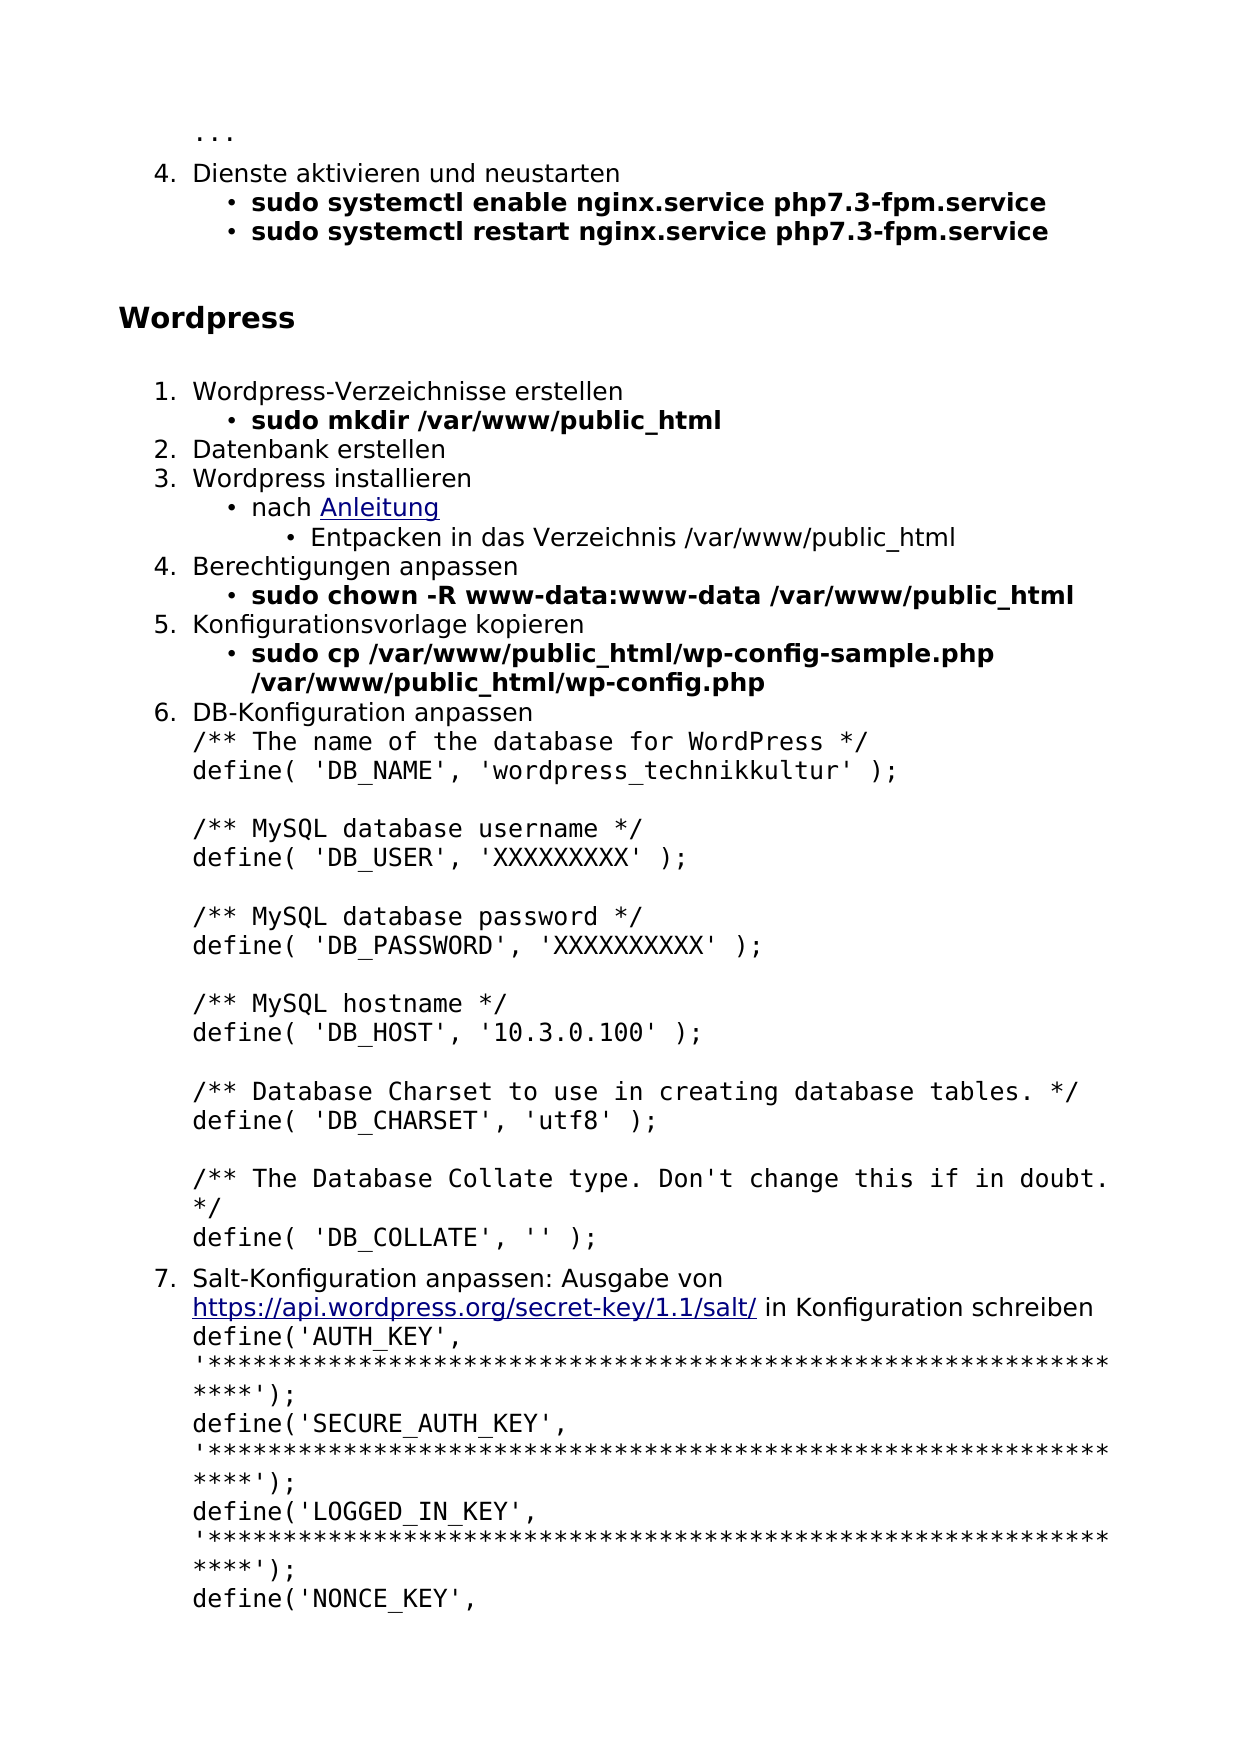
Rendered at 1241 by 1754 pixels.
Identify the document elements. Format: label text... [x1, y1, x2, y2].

list nach Anleitung [236, 494, 1122, 523]
list /** The name of the database for WordPress */ define( 'DB_NAME', 'wordpress_technikkultur' ); /** MySQL database username */ define( 'DB_USER', 'XXXXXXXXX' ); /** MySQL database password */ define( 'DB_PASSWORD', 'XXXXXXXXXX' ); /** MySQL hostname */ define( 'DB_HOST', '10.3.0.100' ); /** Database Charset to use in creating database tables. */ define( 'DB_CHARSET', 'utf8' ); /** The Database Collate type. Don't change this if in doubt. */ define( 'DB_COLLATE', '' ); [177, 727, 1122, 1252]
list sudo systemctl restart nginx.service php7.3-fpm.service [236, 217, 1122, 247]
list Konfigurationsvorlage kopieren [177, 610, 1122, 639]
list Berechtigungen anpassen [177, 552, 1122, 581]
list Wordpress-Verzeichnisse erstellen [177, 377, 1122, 406]
list Salt-Konfiguration anpassen: Ausgabe von https://api.wordpress.org/secret-key/1.1/salt/ in Konfiguration schreiben [177, 1264, 1122, 1322]
subtitle Wordpress [118, 301, 1122, 335]
list sudo chown -R www-data:www-data /var/www/public_html [236, 581, 1122, 610]
list Entpacken in das Verzeichnis /var/www/public_html [295, 523, 1122, 552]
list Datenbank erstellen [177, 435, 1122, 464]
list Wordpress installieren [177, 464, 1122, 494]
list ... [177, 118, 1122, 147]
list sudo systemctl enable nginx.service php7.3-fpm.service [236, 188, 1122, 217]
list Dienste aktivieren und neustarten [177, 159, 1122, 188]
list sudo cp /var/www/public_html/wp-config-sample.php /var/www/public_html/wp-config.php [236, 639, 1122, 698]
list define('AUTH_KEY', '****************************************************************'); define('SECURE_AUTH_KEY', '****************************************************************'); define('LOGGED_IN_KEY', '****************************************************************'); define('NONCE_KEY', [177, 1322, 1122, 1614]
list sudo mkdir /var/www/public_html [236, 406, 1122, 435]
list DB-Konfiguration anpassen [177, 698, 1122, 727]
